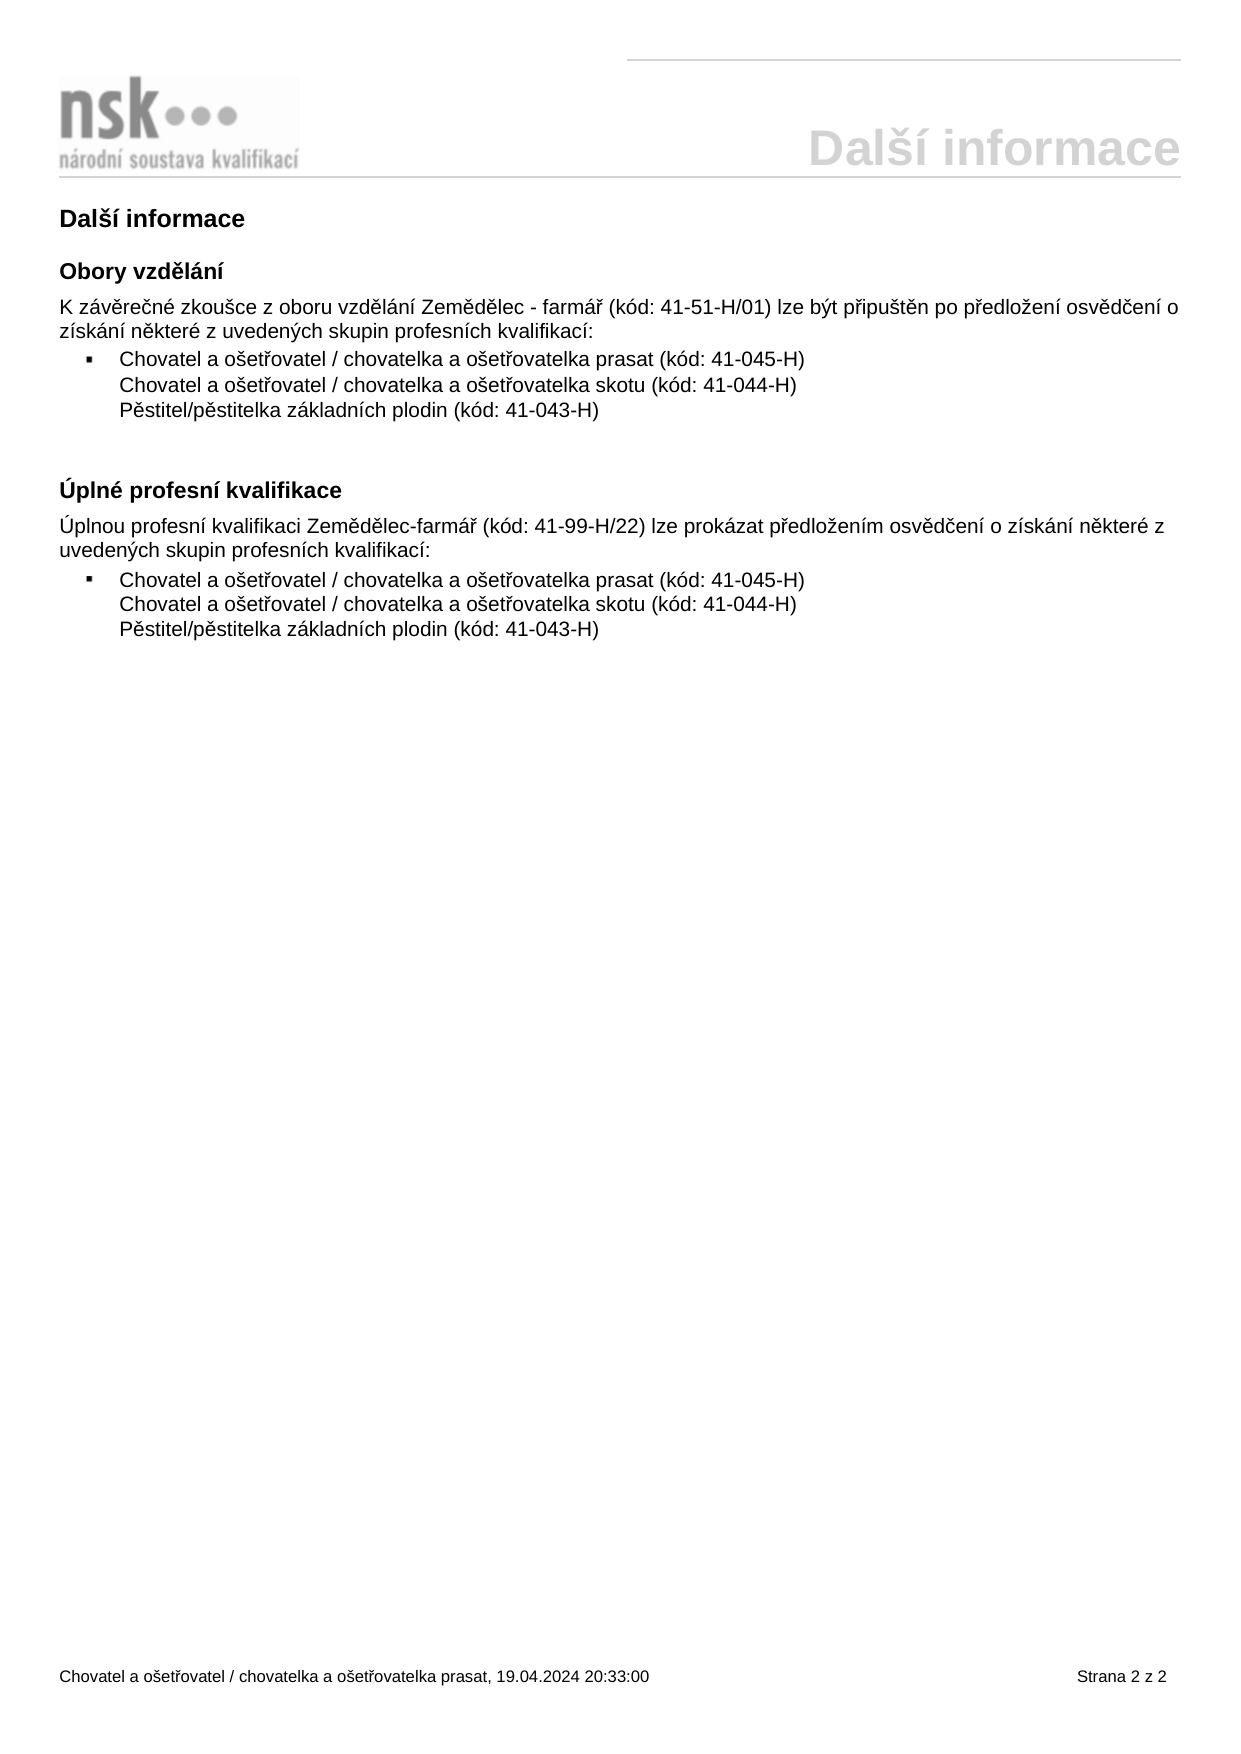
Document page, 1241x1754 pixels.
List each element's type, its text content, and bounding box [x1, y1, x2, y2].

table_cell [482, 1466, 619, 1658]
table_cell K závěrečné zkoušce z oboru vzdělání Zemědělec - farmář (kód: 41-51-H/01) lze být připuštěn po předložení osvědčení o získání některé z uvedených skupin profesních kvalifikací: [59, 295, 1181, 343]
table_cell [619, 562, 627, 568]
table_cell Chovatel a ošetřovatel / chovatelka a ošetřovatelka skotu (kód: 41-044-H) [119, 373, 1181, 398]
table_cell [59, 1466, 119, 1658]
table_cell [59, 171, 119, 176]
table_cell [482, 974, 619, 1274]
table_cell Chovatel a ošetřovatel / chovatelka a ošetřovatelka skotu (kód: 41-044-H) [119, 592, 1181, 617]
table_cell [619, 194, 627, 200]
table_cell [627, 974, 861, 1274]
table_cell [119, 236, 482, 248]
picture [59, 347, 119, 372]
table_cell [59, 592, 119, 617]
table_cell [482, 194, 619, 200]
table_cell [627, 1274, 861, 1466]
table_cell [627, 343, 861, 347]
table_cell Další informace [627, 61, 1181, 176]
table_cell [482, 674, 619, 974]
table_cell [119, 194, 482, 200]
table_cell Chovatel a ošetřovatel / chovatelka a ošetřovatelka prasat (kód: 41-045-H) [119, 568, 1181, 592]
table_cell [59, 674, 119, 974]
table_cell [1167, 1274, 1181, 1466]
table_cell [59, 455, 119, 467]
table_cell [59, 562, 119, 567]
table_cell [627, 1466, 861, 1658]
table_cell [861, 974, 1167, 1274]
table_cell [1167, 194, 1181, 200]
table_cell [482, 641, 619, 674]
table_cell [1167, 343, 1181, 347]
table_cell [482, 422, 619, 455]
table_cell [619, 170, 627, 176]
table_cell Chovatel a ošetřovatel / chovatelka a ošetřovatelka prasat (kód: 41-045-H) [119, 347, 1181, 373]
table_cell [627, 641, 861, 674]
table_cell [59, 641, 119, 674]
table_cell [59, 373, 119, 398]
table_cell [59, 236, 119, 248]
table_cell [619, 1274, 627, 1466]
table_cell [119, 674, 482, 974]
picture [59, 567, 119, 591]
table_cell [119, 343, 482, 347]
table_cell [1167, 1466, 1181, 1658]
table_cell [627, 236, 861, 248]
table_cell [1167, 562, 1181, 568]
table_cell Pěstitel/pěstitelka základních plodin (kód: 41-043-H) [119, 617, 1181, 641]
table_cell [59, 617, 119, 641]
table_cell Úplnou profesní kvalifikaci Zemědělec-farmář (kód: 41-99-H/22) lze prokázat předložením osvědčení o získání některé z uvedených skupin profesních kvalifikací: [59, 514, 1181, 562]
table_cell Úplné profesní kvalifikace [59, 467, 1181, 513]
table_cell [482, 1274, 619, 1466]
table_cell [619, 1466, 627, 1658]
table_cell [1167, 974, 1181, 1274]
table_cell [861, 641, 1167, 674]
table_cell [59, 194, 119, 200]
table_cell [59, 422, 119, 455]
table_cell [482, 171, 619, 176]
picture [58, 59, 620, 171]
table_cell Další informace [59, 200, 1181, 236]
table_cell [119, 562, 482, 568]
table_cell [861, 1274, 1167, 1466]
table_cell [861, 236, 1167, 248]
table_cell [1167, 641, 1181, 674]
table_cell Obory vzdělání [59, 248, 1181, 295]
table_cell [861, 455, 1167, 467]
table_cell [119, 455, 482, 467]
table_cell [1167, 455, 1181, 467]
table_cell Chovatel a ošetřovatel / chovatelka a ošetřovatelka prasat, 19.04.2024 20:33:00 [59, 1658, 861, 1694]
table_cell [619, 974, 627, 1274]
table_cell [1167, 674, 1181, 974]
table_cell [119, 422, 482, 455]
table_cell [627, 194, 861, 200]
table_cell [482, 236, 619, 248]
table_cell [861, 194, 1167, 200]
table_cell [59, 398, 119, 422]
table_cell [1167, 236, 1181, 248]
table_cell [861, 1466, 1167, 1658]
table_cell [59, 1274, 119, 1466]
table_cell [59, 343, 119, 347]
table_cell [627, 455, 861, 467]
table_cell [619, 455, 627, 467]
table_cell [627, 422, 861, 455]
table_cell [619, 674, 627, 974]
table_cell Strana 2 z 2 [861, 1658, 1167, 1694]
table_cell [861, 343, 1167, 347]
table_cell [482, 343, 619, 347]
table_cell [119, 1466, 482, 1658]
table_cell [619, 422, 627, 455]
table_cell [619, 641, 627, 674]
table_cell [1167, 1658, 1181, 1694]
table_cell [59, 974, 119, 1274]
table_cell [59, 178, 1181, 194]
table_cell [119, 1274, 482, 1466]
table_cell [861, 674, 1167, 974]
table_cell [620, 59, 627, 170]
table_cell [482, 455, 619, 467]
table_cell [861, 422, 1167, 455]
table_cell Pěstitel/pěstitelka základních plodin (kód: 41-043-H) [119, 398, 1181, 422]
table_cell [119, 974, 482, 1274]
table_cell [627, 674, 861, 974]
table_cell [627, 562, 861, 568]
table_cell [119, 171, 482, 176]
table_cell [861, 562, 1167, 568]
table_cell [619, 236, 627, 248]
table_cell [119, 641, 482, 674]
table_cell [1167, 422, 1181, 455]
table_cell [482, 562, 619, 568]
